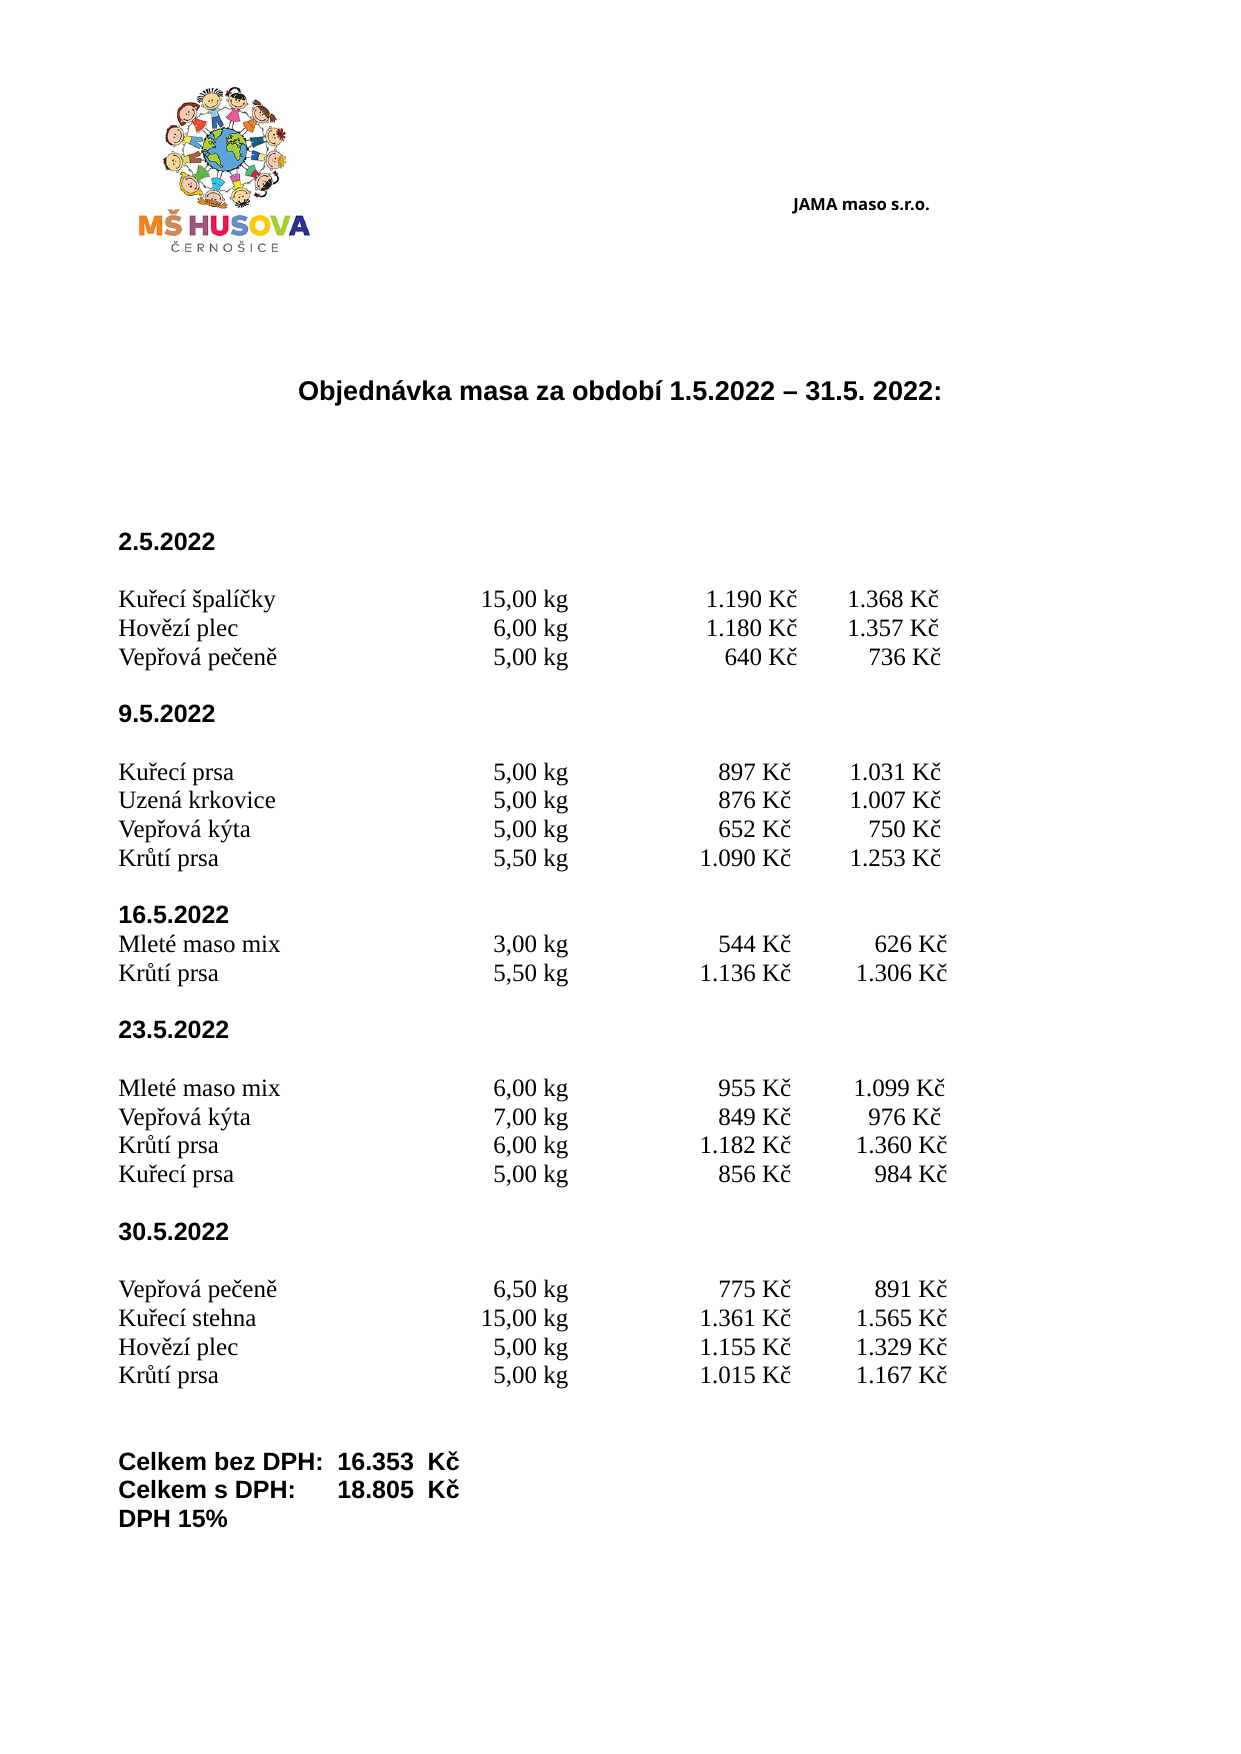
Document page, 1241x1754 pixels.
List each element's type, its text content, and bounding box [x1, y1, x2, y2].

text Mleté maso mix 6,00 kg 955 Kč 1.099 Kč [118, 1073, 1122, 1102]
text Krůtí prsa 6,00 kg 1.182 Kč 1.360 Kč [118, 1130, 1122, 1159]
text 30.5.2022 [118, 1217, 1122, 1245]
text Krůtí prsa 5,50 kg 1.090 Kč 1.253 Kč [118, 843, 1122, 872]
text Krůtí prsa 5,50 kg 1.136 Kč 1.306 Kč [118, 958, 1122, 987]
text Kuřecí stehna 15,00 kg 1.361 Kč 1.565 Kč [118, 1303, 1122, 1332]
text 16.5.2022 [118, 900, 1122, 929]
text Hovězí plec 6,00 kg 1.180 Kč 1.357 Kč [118, 613, 1122, 642]
text JAMA maso s.r.o. [319, 192, 1122, 215]
text Vepřová kýta 5,00 kg 652 Kč 750 Kč [118, 814, 1122, 843]
text Kuřecí špalíčky 15,00 kg 1.190 Kč 1.368 Kč [118, 584, 1122, 613]
text DPH 15% [118, 1504, 1122, 1533]
text Vepřová pečeně 6,50 kg 775 Kč 891 Kč [118, 1274, 1122, 1303]
text Vepřová kýta 7,00 kg 849 Kč 976 Kč [118, 1102, 1122, 1130]
text Kuřecí prsa 5,00 kg 856 Kč 984 Kč [118, 1159, 1122, 1188]
text Krůtí prsa 5,00 kg 1.015 Kč 1.167 Kč [118, 1360, 1122, 1389]
text Kuřecí prsa 5,00 kg 897 Kč 1.031 Kč [118, 757, 1122, 785]
text 23.5.2022 [118, 1015, 1122, 1044]
text Celkem bez DPH: 16.353 Kč Celkem s DPH: 18.805 Kč [118, 1447, 1122, 1504]
text Hovězí plec 5,00 kg 1.155 Kč 1.329 Kč [118, 1332, 1122, 1360]
text Vepřová pečeně 5,00 kg 640 Kč 736 Kč [118, 642, 1122, 670]
text Mleté maso mix 3,00 kg 544 Kč 626 Kč [118, 929, 1122, 958]
text 9.5.2022 [118, 699, 1122, 728]
text Uzená krkovice 5,00 kg 876 Kč 1.007 Kč [118, 785, 1122, 814]
text Objednávka masa za období 1.5.2022 – 31.5. 2022: [118, 375, 1122, 407]
text 2.5.2022 [118, 527, 1122, 555]
